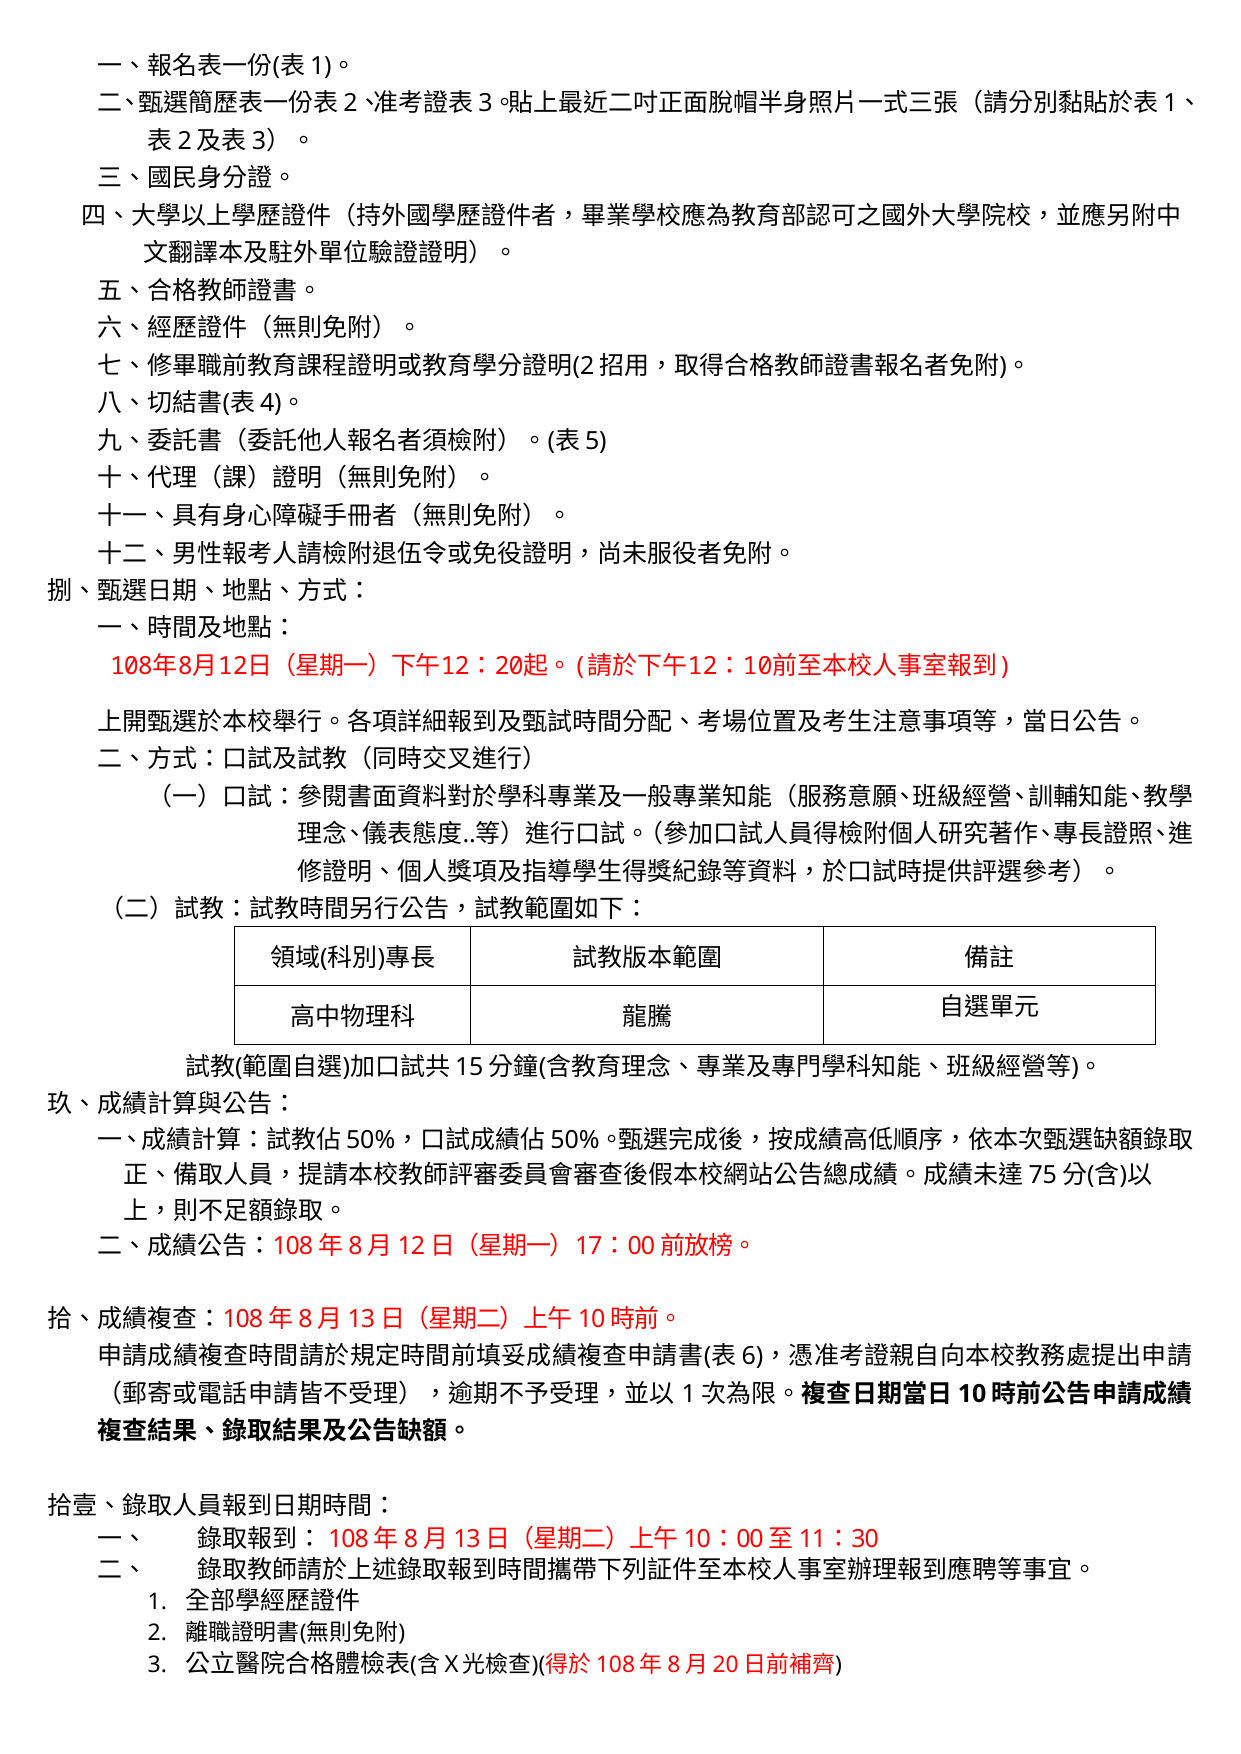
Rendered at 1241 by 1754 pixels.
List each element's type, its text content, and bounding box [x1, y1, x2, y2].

text 正、備取人員，提請本校教師評審委員會審查後假本校網站公告總成績。成績未達75分(含)以 [97, 1155, 1193, 1191]
table_cell 自選單元 [824, 986, 1155, 1044]
text 六、經歷證件（無則免附）。 [47, 307, 1193, 344]
text 108年8月12日（星期一）下午12：20起。(請於下午12：10前至本校人事室報到) [110, 644, 1193, 682]
list 全部學經歷證件 [147, 1584, 1193, 1616]
text 十一、具有身心障礙手冊者（無則免附）。 [47, 494, 1193, 532]
table_header 備註 [824, 927, 1155, 985]
list 離職證明書(無則免附) [147, 1616, 1193, 1647]
text 玖、成績計算與公告： [47, 1082, 1193, 1120]
text 拾壹、錄取人員報到日期時間： [47, 1484, 1193, 1522]
table_header 試教版本範圍 [471, 927, 823, 985]
text 拾、成績複查：108年8月13日（星期二）上午10時前。 [47, 1297, 1193, 1334]
text 一、時間及地點： [47, 607, 1193, 644]
table_cell 龍騰 [471, 986, 823, 1044]
list 公立醫院合格體檢表(含Ｘ光檢查)(得於108年8月20日前補齊) [147, 1647, 1193, 1678]
text 九、委託書（委託他人報名者須檢附）。(表5) [47, 419, 1193, 457]
text 文翻譯本及駐外單位驗證證明）。 [143, 232, 1193, 269]
text （一）口試：參閱書面資料對於學科專業及一般專業知能（服務意願、班級經營、訓輔知能、教學理念、儀表態度..等）進行口試。（參加口試人員得檢附個人研究著作、專長證照、進修證明、個人獎項及指導學生得獎紀錄等資料，於口試時提供評選參考）。 [147, 776, 1193, 888]
text （二）試教：試教時間另行公告，試教範圍如下： [47, 888, 1193, 926]
text 上，則不足額錄取。 [97, 1191, 1193, 1226]
text 八、切結書(表4)。 [47, 382, 1193, 419]
list 錄取報到： 108年8月13日（星期二）上午10：00至11：30 [97, 1522, 1193, 1553]
text 七、修畢職前教育課程證明或教育學分證明(2招用，取得合格教師證書報名者免附)。 [47, 344, 1193, 382]
text 捌、甄選日期、地點、方式： [47, 569, 1193, 607]
text 一、報名表一份(表1)。 [47, 44, 1193, 82]
text 申請成績複查時間請於規定時間前填妥成績複查申請書(表6)，憑准考證親自向本校教務處提出申請（郵寄或電話申請皆不受理），逾期不予受理，並以1次為限。複查日期當日10時前公告申請成績複查結果、錄取結果及公告缺額。 [97, 1334, 1193, 1447]
text 四、大學以上學歷證件（持外國學歷證件者，畢業學校應為教育部認可之國外大學院校，並應另附中 [68, 194, 1193, 232]
text 二、成績公告：108年8月12日（星期一）17：00前放榜。 [97, 1226, 1193, 1262]
text 試教(範圍自選)加口試共15分鐘(含教育理念、專業及專門學科知能、班級經營等)。 [47, 1045, 1193, 1082]
list 錄取教師請於上述錄取報到時間攜帶下列証件至本校人事室辦理報到應聘等事宜。 [97, 1553, 1193, 1584]
table_header 領域(科別)專長 [235, 927, 470, 985]
text 十二、男性報考人請檢附退伍令或免役證明，尚未服役者免附。 [47, 532, 1193, 569]
text 十、代理（課）證明（無則免附）。 [47, 457, 1193, 494]
text 三、國民身分證。 [47, 157, 1193, 194]
text 二、甄選簡歷表一份表2、准考證表3。貼上最近二吋正面脫帽半身照片一式三張（請分別黏貼於表1、表2及表3）。 [97, 82, 1193, 157]
text 上開甄選於本校舉行。各項詳細報到及甄試時間分配、考場位置及考生注意事項等，當日公告。 [47, 701, 1193, 738]
text 二、方式：口試及試教（同時交叉進行） [47, 738, 1193, 776]
table_cell 高中物理科 [235, 986, 470, 1044]
text 一、成績計算：試教佔50%，口試成績佔50%。甄選完成後，按成績高低順序，依本次甄選缺額錄取 [97, 1120, 1193, 1155]
text 五、合格教師證書。 [47, 269, 1193, 307]
